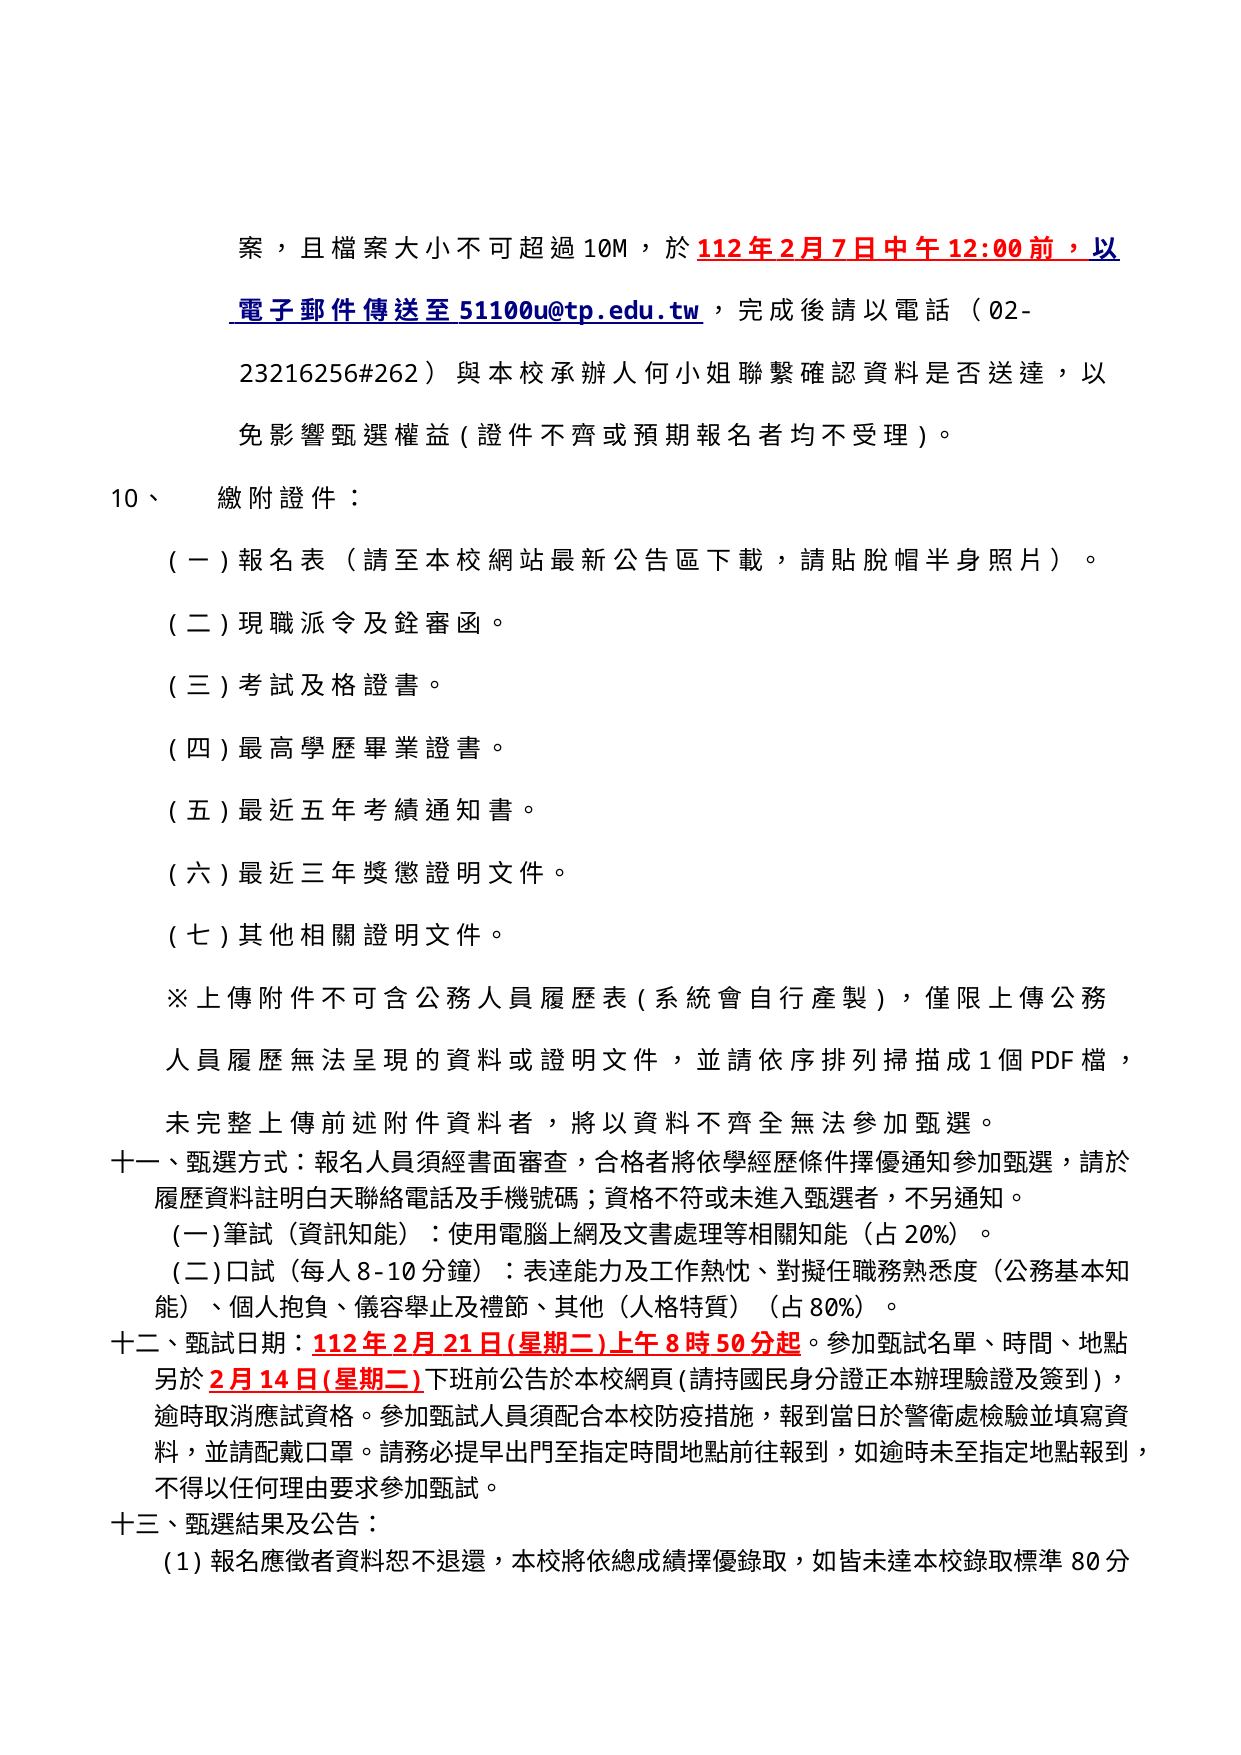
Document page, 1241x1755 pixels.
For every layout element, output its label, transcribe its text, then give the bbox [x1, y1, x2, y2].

list 案，且檔案大小不可超過10M，於112年2月7日中午12:00前，以電子郵件傳送至51100u@tp.edu.tw，完成後請以電話（02-23216256#262）與本校承辦人何小姐聯繫確認資料是否送達，以免影響甄選權益(證件不齊或預期報名者均不受理)。 [160, 205, 1131, 455]
list 報名應徵者資料恕不退還，本校將依總成績擇優錄取，如皆未達本校錄取標準80分 [160, 1541, 1131, 1577]
text 十二、甄試日期：112年2月21日(星期二)上午8時50分起。參加甄試名單、時間、地點另於2月14日(星期二)下班前公告於本校網頁(請持國民身分證正本辦理驗證及簽到)，逾時取消應試資格。參加甄試人員須配合本校防疫措施，報到當日於警衛處檢驗並填寫資料，並請配戴口罩。請務必提早出門至指定時間地點前往報到，如逾時未至指定地點報到，不得以任何理由要求參加甄試。 [110, 1323, 1131, 1505]
list 繳附證件： [110, 455, 1131, 517]
text (一)筆試（資訊知能）：使用電腦上網及文書處理等相關知能（占20%）。 [154, 1215, 1131, 1251]
text (六)最近三年獎懲證明文件。 [160, 830, 1131, 892]
text (七)其他相關證明文件。 [160, 892, 1131, 955]
text (五)最近五年考績通知書。 [160, 767, 1131, 830]
text ※上傳附件不可含公務人員履歷表(系統會自行產製)，僅限上傳公務人員履歷無法呈現的資料或證明文件，並請依序排列掃描成1個PDF檔，未完整上傳前述附件資料者，將以資料不齊全無法參加甄選。 [160, 955, 1131, 1142]
text 十三、甄選結果及公告： [110, 1505, 1131, 1541]
text (ㄧ)報名表（請至本校網站最新公告區下載，請貼脫帽半身照片）。 [160, 517, 1131, 580]
text (二)現職派令及銓審函。 [160, 580, 1131, 642]
text (三)考試及格證書。 [160, 642, 1131, 705]
text 十一、甄選方式：報名人員須經書面審查，合格者將依學經歷條件擇優通知參加甄選，請於履歷資料註明白天聯絡電話及手機號碼；資格不符或未進入甄選者，不另通知。 [110, 1142, 1131, 1215]
text (四)最高學歷畢業證書。 [160, 705, 1131, 767]
text (二)口試（每人8-10分鐘）：表逹能力及工作熱忱、對擬任職務熟悉度（公務基本知能）、個人抱負、儀容舉止及禮節、其他（人格特質）（占80%）。 [154, 1251, 1131, 1323]
